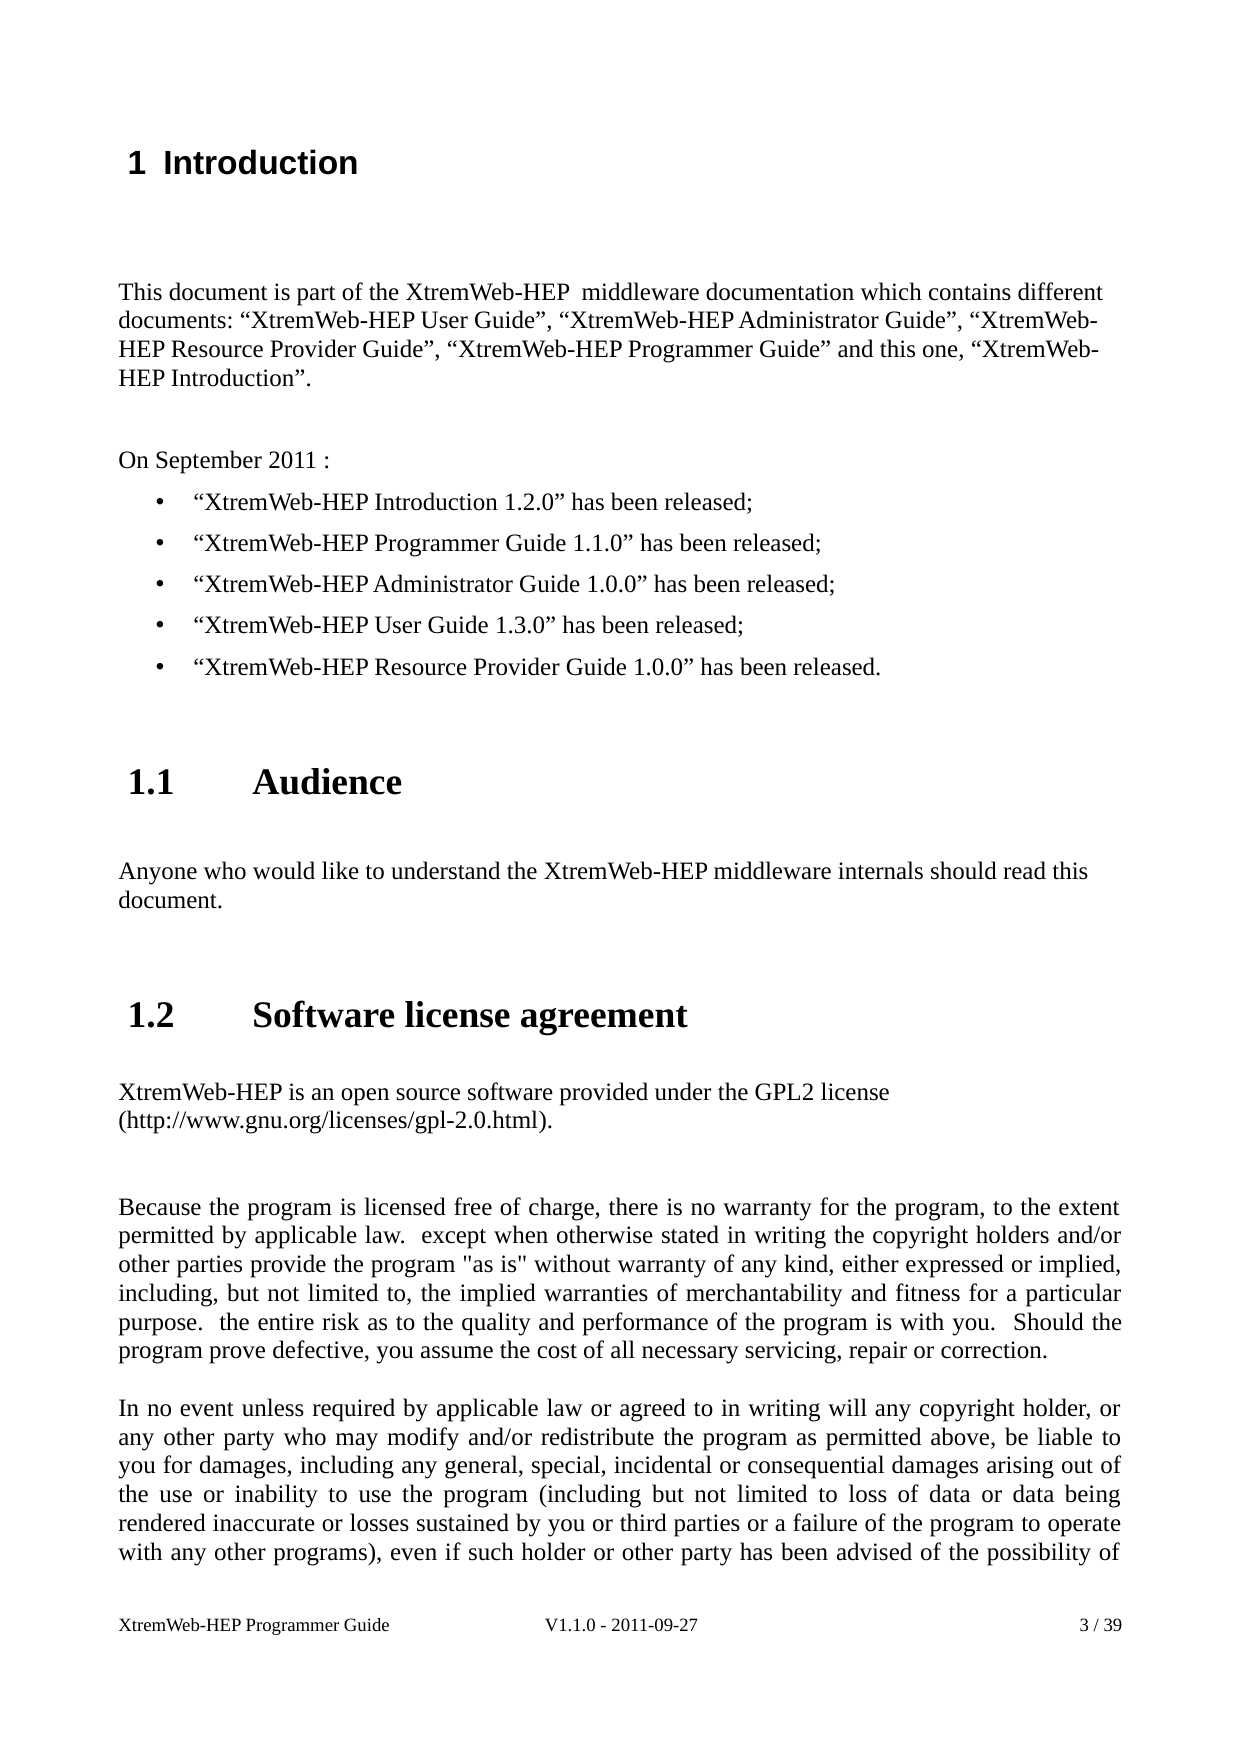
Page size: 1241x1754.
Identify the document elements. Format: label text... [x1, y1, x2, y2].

text IN NO EVENT UNLESS REQUIRED BY APPLICABLE LAW OR AGREED TO IN WRITING WILL ANY COPYRIGHT HOLDER, OR ANY OTHER PARTY WHO MAY MODIFY AND/OR REDISTRIBUTE THE PROGRAM AS PERMITTED ABOVE, BE LIABLE TO YOU FOR DAMAGES, INCLUDING ANY GENERAL, SPECIAL, INCIDENTAL OR CONSEQUENTIAL DAMAGES ARISING OUT OF THE USE OR INABILITY TO USE THE PROGRAM (INCLUDING BUT NOT LIMITED TO LOSS OF DATA OR DATA BEING RENDERED INACCURATE OR LOSSES SUSTAINED BY YOU OR THIRD PARTIES OR A FAILURE OF THE PROGRAM TO OPERATE WITH ANY OTHER PROGRAMS), EVEN IF SUCH HOLDER OR OTHER PARTY HAS BEEN ADVISED OF THE POSSIBILITY OF [118, 1393, 1122, 1566]
list “XtremWeb-HEP Resource Provider Guide 1.0.0” has been released. [156, 652, 1122, 681]
list “XtremWeb-HEP Introduction 1.2.0” has been released; [156, 487, 1122, 516]
subtitle Audience [118, 759, 1122, 802]
text On September 2011 : [118, 446, 1122, 474]
subtitle Software license agreement [118, 992, 1122, 1036]
text Anyone who would like to understand the XtremWeb-HEP middleware internals should read this document. [118, 856, 1122, 914]
text This document is part of the XtremWeb-HEP middleware documentation which contains different documents: “XtremWeb-HEP User Guide”, “XtremWeb-HEP Administrator Guide”, “XtremWeb-HEP Resource Provider Guide”, “XtremWeb-HEP Programmer Guide” and this one, “XtremWeb-HEP Introduction”. [118, 277, 1122, 392]
list “XtremWeb-HEP Programmer Guide 1.1.0” has been released; [156, 528, 1122, 557]
list “XtremWeb-HEP User Guide 1.3.0” has been released; [156, 611, 1122, 639]
text BECAUSE THE PROGRAM IS LICENSED FREE OF CHARGE, THERE IS NO WARRANTY FOR THE PROGRAM, TO THE EXTENT PERMITTED BY APPLICABLE LAW. EXCEPT WHEN OTHERWISE STATED IN WRITING THE COPYRIGHT HOLDERS AND/OR OTHER PARTIES PROVIDE THE PROGRAM "AS IS" WITHOUT WARRANTY OF ANY KIND, EITHER EXPRESSED OR IMPLIED, INCLUDING, BUT NOT LIMITED TO, THE IMPLIED WARRANTIES OF MERCHANTABILITY AND FITNESS FOR A PARTICULAR PURPOSE. THE ENTIRE RISK AS TO THE QUALITY AND PERFORMANCE OF THE PROGRAM IS WITH YOU. SHOULD THE PROGRAM PROVE DEFECTIVE, YOU ASSUME THE COST OF ALL NECESSARY SERVICING, REPAIR OR CORRECTION. [118, 1192, 1122, 1364]
text XtremWeb-HEP is an open source software provided under the GPL2 license (http://www.gnu.org/licenses/gpl-2.0.html). [118, 1077, 1122, 1134]
subtitle Introduction [118, 143, 1122, 182]
list “XtremWeb-HEP Administrator Guide 1.0.0” has been released; [156, 569, 1122, 598]
